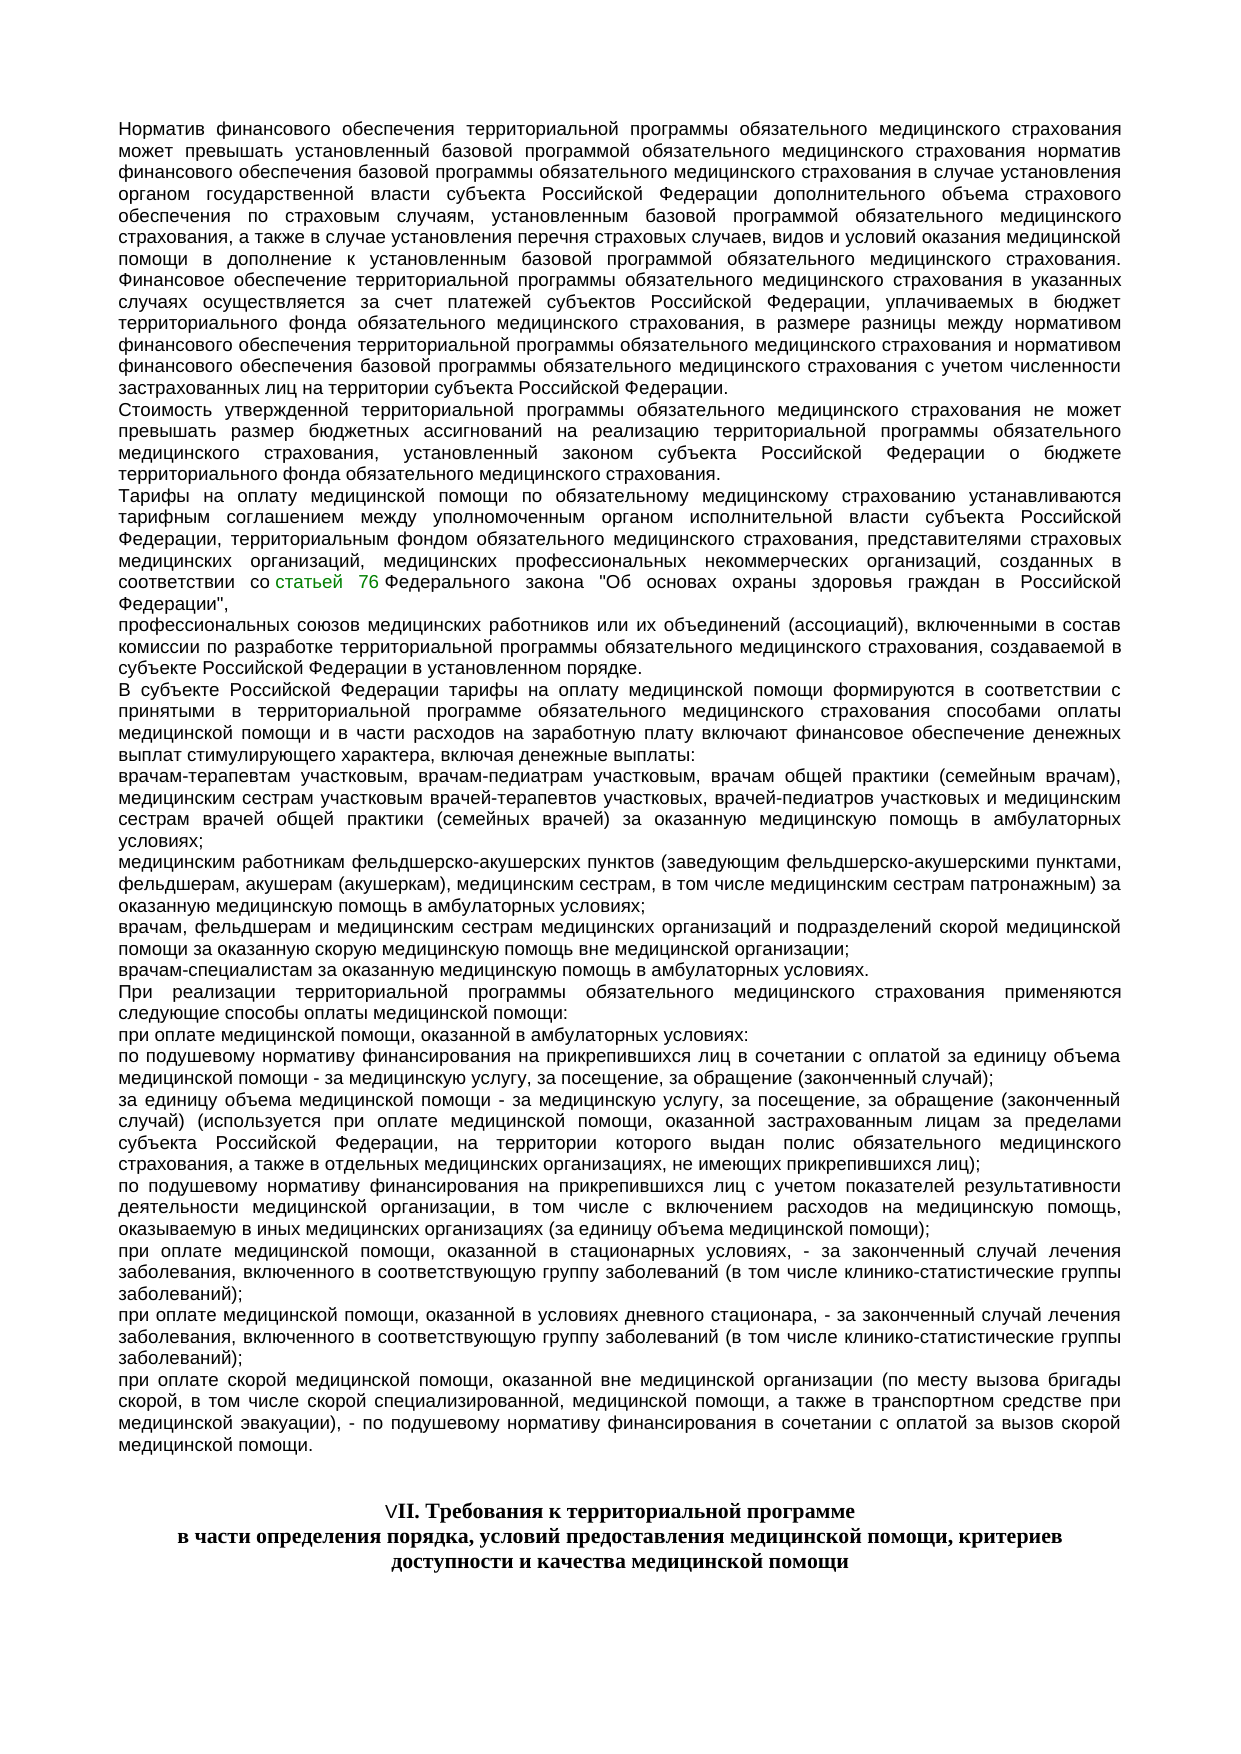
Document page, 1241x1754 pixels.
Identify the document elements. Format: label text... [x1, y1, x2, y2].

text профессиональных союзов медицинских работников или их объединений (ассоциаций), включенными в состав комиссии по разработке территориальной программы обязательного медицинского страхования, создаваемой в субъекте Российской Федерации в установленном порядке. [118, 614, 1122, 679]
text врачам-терапевтам участковым, врачам-педиатрам участковым, врачам общей практики (семейным врачам), медицинским сестрам участковым врачей-терапевтов участковых, врачей-педиатров участковых и медицинским сестрам врачей общей практики (семейных врачей) за оказанную медицинскую помощь в амбулаторных условиях; [118, 765, 1122, 851]
text за единицу объема медицинской помощи - за медицинскую услугу, за посещение, за обращение (законченный случай) (используется при оплате медицинской помощи, оказанной застрахованным лицам за пределами субъекта Российской Федерации, на территории которого выдан полис обязательного медицинского страхования, а также в отдельных медицинских организациях, не имеющих прикрепившихся лиц); [118, 1088, 1122, 1175]
text при оплате медицинской помощи, оказанной в условиях дневного стационара, - за законченный случай лечения заболевания, включенного в соответствующую группу заболеваний (в том числе клинико-статистические группы заболеваний); [118, 1304, 1122, 1369]
text В субъекте Российской Федерации тарифы на оплату медицинской помощи формируются в соответствии с принятыми в территориальной программе обязательного медицинского страхования способами оплаты медицинской помощи и в части расходов на заработную плату включают финансовое обеспечение денежных выплат стимулирующего характера, включая денежные выплаты: [118, 679, 1122, 765]
text медицинским работникам фельдшерско-акушерских пунктов (заведующим фельдшерско-акушерскими пунктами, фельдшерам, акушерам (акушеркам), медицинским сестрам, в том числе медицинским сестрам патронажным) за оказанную медицинскую помощь в амбулаторных условиях; [118, 851, 1122, 916]
text по подушевому нормативу финансирования на прикрепившихся лиц в сочетании с оплатой за единицу объема медицинской помощи - за медицинскую услугу, за посещение, за обращение (законченный случай); [118, 1045, 1122, 1088]
text при оплате скорой медицинской помощи, оказанной вне медицинской организации (по месту вызова бригады скорой, в том числе скорой специализированной, медицинской помощи, а также в транспортном средстве при медицинской эвакуации), - по подушевому нормативу финансирования в сочетании с оплатой за вызов скорой медицинской помощи. [118, 1369, 1122, 1455]
text Норматив финансового обеспечения территориальной программы обязательного медицинского страхования может превышать установленный базовой программой обязательного медицинского страхования норматив финансового обеспечения базовой программы обязательного медицинского страхования в случае установления органом государственной власти субъекта Российской Федерации дополнительного объема страхового обеспечения по страховым случаям, установленным базовой программой обязательного медицинского страхования, а также в случае установления перечня страховых случаев, видов и условий оказания медицинской помощи в дополнение к установленным базовой программой обязательного медицинского страхования. Финансовое обеспечение территориальной программы обязательного медицинского страхования в указанных случаях осуществляется за счет платежей субъектов Российской Федерации, уплачиваемых в бюджет территориального фонда обязательного медицинского страхования, в размере разницы между нормативом финансового обеспечения территориальной программы обязательного медицинского страхования и нормативом финансового обеспечения базовой программы обязательного медицинского страхования с учетом численности застрахованных лиц на территории субъекта Российской Федерации. [118, 118, 1122, 398]
text при оплате медицинской помощи, оказанной в стационарных условиях, - за законченный случай лечения заболевания, включенного в соответствующую группу заболеваний (в том числе клинико-статистические группы заболеваний); [118, 1239, 1122, 1304]
text VII. Требования к территориальной программе в части определения порядка, условий предоставления медицинской помощи, критериев доступности и качества медицинской помощи [118, 1498, 1122, 1574]
text при оплате медицинской помощи, оказанной в амбулаторных условиях: [118, 1024, 1122, 1045]
text При реализации территориальной программы обязательного медицинского страхования применяются следующие способы оплаты медицинской помощи: [118, 981, 1122, 1024]
text врачам-специалистам за оказанную медицинскую помощь в амбулаторных условиях. [118, 959, 1122, 981]
text по подушевому нормативу финансирования на прикрепившихся лиц с учетом показателей результативности деятельности медицинской организации, в том числе с включением расходов на медицинскую помощь, оказываемую в иных медицинских организациях (за единицу объема медицинской помощи); [118, 1175, 1122, 1239]
text Тарифы на оплату медицинской помощи по обязательному медицинскому страхованию устанавливаются тарифным соглашением между уполномоченным органом исполнительной власти субъекта Российской Федерации, территориальным фондом обязательного медицинского страхования, представителями страховых медицинских организаций, медицинских профессиональных некоммерческих организаций, созданных в соответствии со статьей 76 Федерального закона "Об основах охраны здоровья граждан в Российской Федерации", [118, 485, 1122, 614]
text врачам, фельдшерам и медицинским сестрам медицинских организаций и подразделений скорой медицинской помощи за оказанную скорую медицинскую помощь вне медицинской организации; [118, 916, 1122, 959]
text Стоимость утвержденной территориальной программы обязательного медицинского страхования не может превышать размер бюджетных ассигнований на реализацию территориальной программы обязательного медицинского страхования, установленный законом субъекта Российской Федерации о бюджете территориального фонда обязательного медицинского страхования. [118, 398, 1122, 485]
